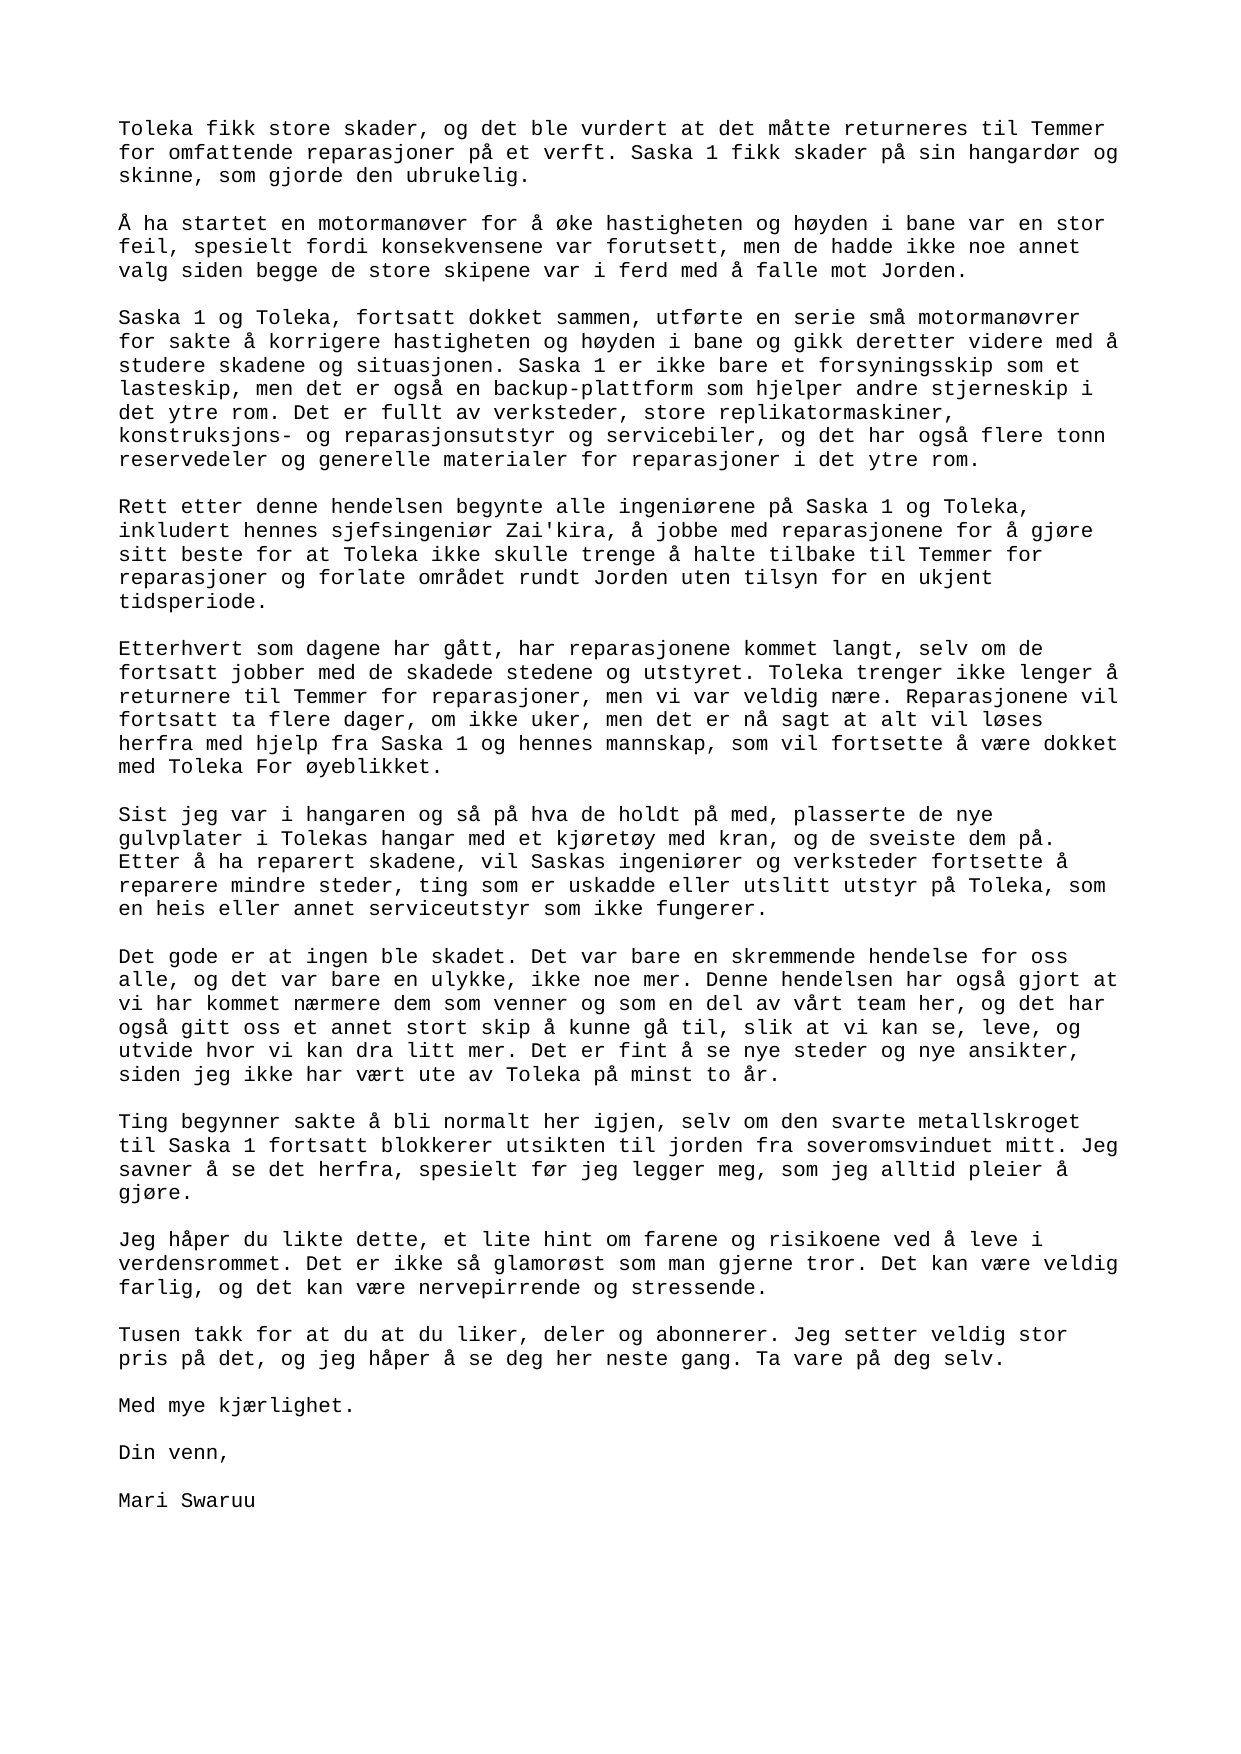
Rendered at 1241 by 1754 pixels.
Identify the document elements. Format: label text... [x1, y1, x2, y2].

text Saska 1 og Toleka, fortsatt dokket sammen, utførte en serie små motormanøvrer for sakte å korrigere hastigheten og høyden i bane og gikk deretter videre med å studere skadene og situasjonen. Saska 1 er ikke bare et forsyningsskip som et lasteskip, men det er også en backup-plattform som hjelper andre stjerneskip i det ytre rom. Det er fullt av verksteder, store replikatormaskiner, konstruksjons- og reparasjonsutstyr og servicebiler, og det har også flere tonn reservedeler og generelle materialer for reparasjoner i det ytre rom. [118, 307, 1122, 473]
text Med mye kjærlighet. [118, 1395, 1122, 1419]
text Toleka fikk store skader, og det ble vurdert at det måtte returneres til Temmer for omfattende reparasjoner på et verft. Saska 1 fikk skader på sin hangardør og skinne, som gjorde den ubrukelig. [118, 118, 1122, 189]
text Din venn, [118, 1442, 1122, 1466]
text Ting begynner sakte å bli normalt her igjen, selv om den svarte metallskroget til Saska 1 fortsatt blokkerer utsikten til jorden fra soveromsvinduet mitt. Jeg savner å se det herfra, spesielt før jeg legger meg, som jeg alltid pleier å gjøre. [118, 1111, 1122, 1206]
text Mari Swaruu [118, 1489, 1122, 1513]
text Rett etter denne hendelsen begynte alle ingeniørene på Saska 1 og Toleka, inkludert hennes sjefsingeniør Zai'kira, å jobbe med reparasjonene for å gjøre sitt beste for at Toleka ikke skulle trenge å halte tilbake til Temmer for reparasjoner og forlate området rundt Jorden uten tilsyn for en ukjent tidsperiode. [118, 496, 1122, 615]
text Jeg håper du likte dette, et lite hint om farene og risikoene ved å leve i verdensrommet. Det er ikke så glamorøst som man gjerne tror. Det kan være veldig farlig, og det kan være nervepirrende og stressende. [118, 1229, 1122, 1300]
text Sist jeg var i hangaren og så på hva de holdt på med, plasserte de nye gulvplater i Tolekas hangar med et kjøretøy med kran, og de sveiste dem på. Etter å ha reparert skadene, vil Saskas ingeniører og verksteder fortsette å reparere mindre steder, ting som er uskadde eller utslitt utstyr på Toleka, som en heis eller annet serviceutstyr som ikke fungerer. [118, 804, 1122, 922]
text Tusen takk for at du at du liker, deler og abonnerer. Jeg setter veldig stor pris på det, og jeg håper å se deg her neste gang. Ta vare på deg selv. [118, 1324, 1122, 1371]
text Å ha startet en motormanøver for å øke hastigheten og høyden i bane var en stor feil, spesielt fordi konsekvensene var forutsett, men de hadde ikke noe annet valg siden begge de store skipene var i ferd med å falle mot Jorden. [118, 213, 1122, 284]
text Det gode er at ingen ble skadet. Det var bare en skremmende hendelse for oss alle, og det var bare en ulykke, ikke noe mer. Denne hendelsen har også gjort at vi har kommet nærmere dem som venner og som en del av vårt team her, og det har også gitt oss et annet stort skip å kunne gå til, slik at vi kan se, leve, og utvide hvor vi kan dra litt mer. Det er fint å se nye steder og nye ansikter, siden jeg ikke har vært ute av Toleka på minst to år. [118, 946, 1122, 1088]
text Etterhvert som dagene har gått, har reparasjonene kommet langt, selv om de fortsatt jobber med de skadede stedene og utstyret. Toleka trenger ikke lenger å returnere til Temmer for reparasjoner, men vi var veldig nære. Reparasjonene vil fortsatt ta flere dager, om ikke uker, men det er nå sagt at alt vil løses herfra med hjelp fra Saska 1 og hennes mannskap, som vil fortsette å være dokket med Toleka For øyeblikket. [118, 638, 1122, 780]
